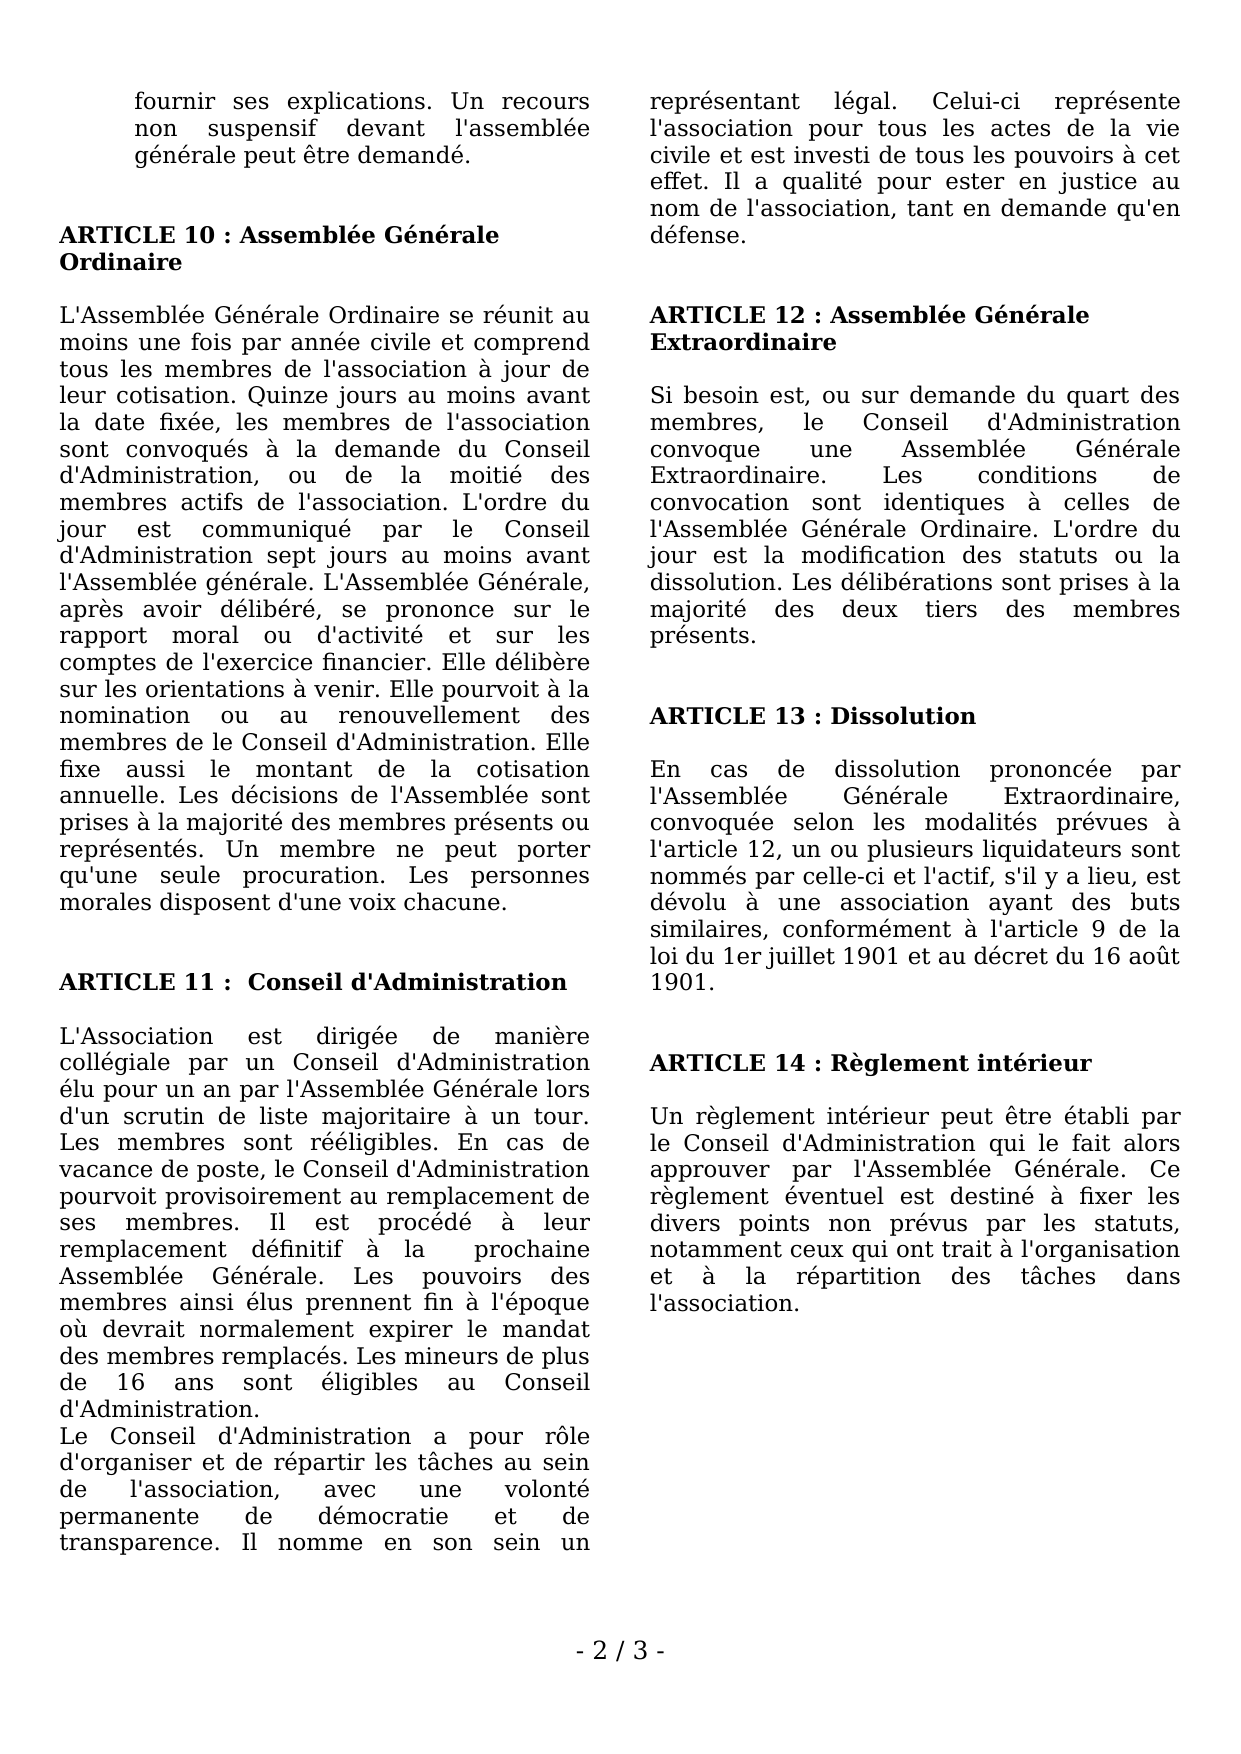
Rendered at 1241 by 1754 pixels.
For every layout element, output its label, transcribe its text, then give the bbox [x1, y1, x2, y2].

text ARTICLE 10 : Assemblée Générale Ordinaire [59, 222, 591, 276]
list fournir ses explications. Un recours non suspensif devant l'assemblée générale peut être demandé. [97, 88, 591, 168]
text L'Assemblée Générale Ordinaire se réunit au moins une fois par année civile et comprend tous les membres de l'association à jour de leur cotisation. Quinze jours au moins avant la date fixée, les membres de l'association sont convoqués à la demande du Conseil d'Administration, ou de la moitié des membres actifs de l'association. L'ordre du jour est communiqué par le Conseil d'Administration sept jours au moins avant l'Assemblée générale. L'Assemblée Générale, après avoir délibéré, se prononce sur le rapport moral ou d'activité et sur les comptes de l'exercice financier. Elle délibère sur les orientations à venir. Elle pourvoit à la nomination ou au renouvellement des membres de le Conseil d'Administration. Elle fixe aussi le montant de la cotisation annuelle. Les décisions de l'Assemblée sont prises à la majorité des membres présents ou représentés. Un membre ne peut porter qu'une seule procuration. Les personnes morales disposent d'une voix chacune. [59, 302, 591, 916]
text Si besoin est, ou sur demande du quart des membres, le Conseil d'Administration convoque une Assemblée Générale Extraordinaire. Les conditions de convocation sont identiques à celles de l'Assemblée Générale Ordinaire. L'ordre du jour est la modification des statuts ou la dissolution. Les délibérations sont prises à la majorité des deux tiers des membres présents. [649, 382, 1181, 649]
text ARTICLE 12 : Assemblée Générale Extraordinaire [649, 302, 1181, 356]
text ARTICLE 14 : Règlement intérieur [649, 1049, 1181, 1076]
text L'Association est dirigée de manière collégiale par un Conseil d'Administration élu pour un an par l'Assemblée Générale lors d'un scrutin de liste majoritaire à un tour. Les membres sont rééligibles. En cas de vacance de poste, le Conseil d'Administration pourvoit provisoirement au remplacement de ses membres. Il est procédé à leur remplacement définitif à la prochaine Assemblée Générale. Les pouvoirs des membres ainsi élus prennent fin à l'époque où devrait normalement expirer le mandat des membres remplacés. Les mineurs de plus de 16 ans sont éligibles au Conseil d'Administration. [59, 1023, 591, 1423]
text ARTICLE 13 : Dissolution [649, 702, 1181, 729]
text Le Conseil d'Administration a pour rôle d'organiser et de répartir les tâches au sein de l'association, avec une volonté permanente de démocratie et de transparence. Il nomme en son sein un [59, 1423, 591, 1556]
text représentant légal. Celui-ci représente l'association pour tous les actes de la vie civile et est investi de tous les pouvoirs à cet effet. Il a qualité pour ester en justice au nom de l'association, tant en demande qu'en défense. [649, 88, 1181, 248]
text En cas de dissolution prononcée par l'Assemblée Générale Extraordinaire, convoquée selon les modalités prévues à l'article 12, un ou plusieurs liquidateurs sont nommés par celle-ci et l'actif, s'il y a lieu, est dévolu à une association ayant des buts similaires, conformément à l'article 9 de la loi du 1er juillet 1901 et au décret du 16 août 1901. [649, 756, 1181, 996]
text ARTICLE 11 : Conseil d'Administration [59, 969, 591, 996]
text Un règlement intérieur peut être établi par le Conseil d'Administration qui le fait alors approuver par l'Assemblée Générale. Ce règlement éventuel est destiné à fixer les divers points non prévus par les statuts, notamment ceux qui ont trait à l'organisation et à la répartition des tâches dans l'association. [649, 1103, 1181, 1317]
